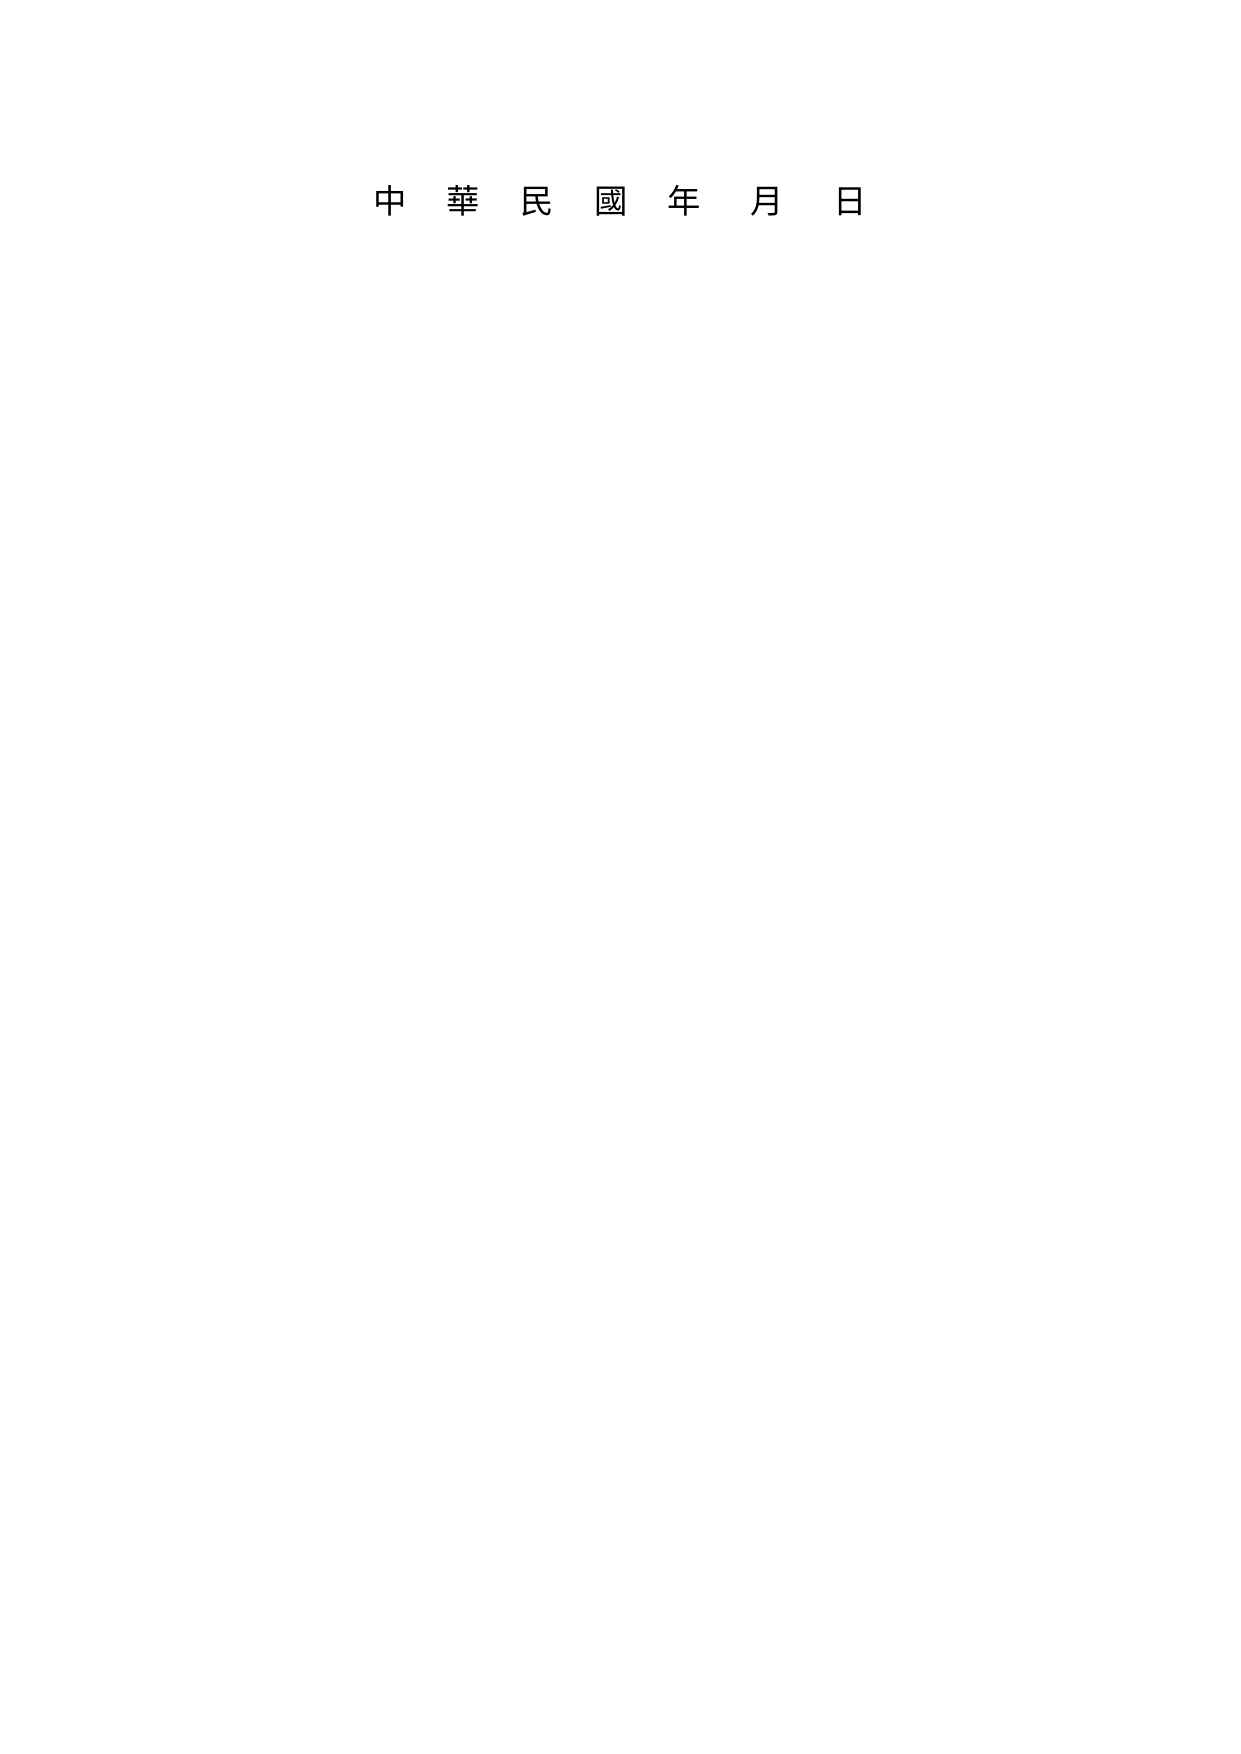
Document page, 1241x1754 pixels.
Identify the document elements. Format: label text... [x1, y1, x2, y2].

text 中 華 民 國 年 月 日 [118, 156, 1122, 223]
